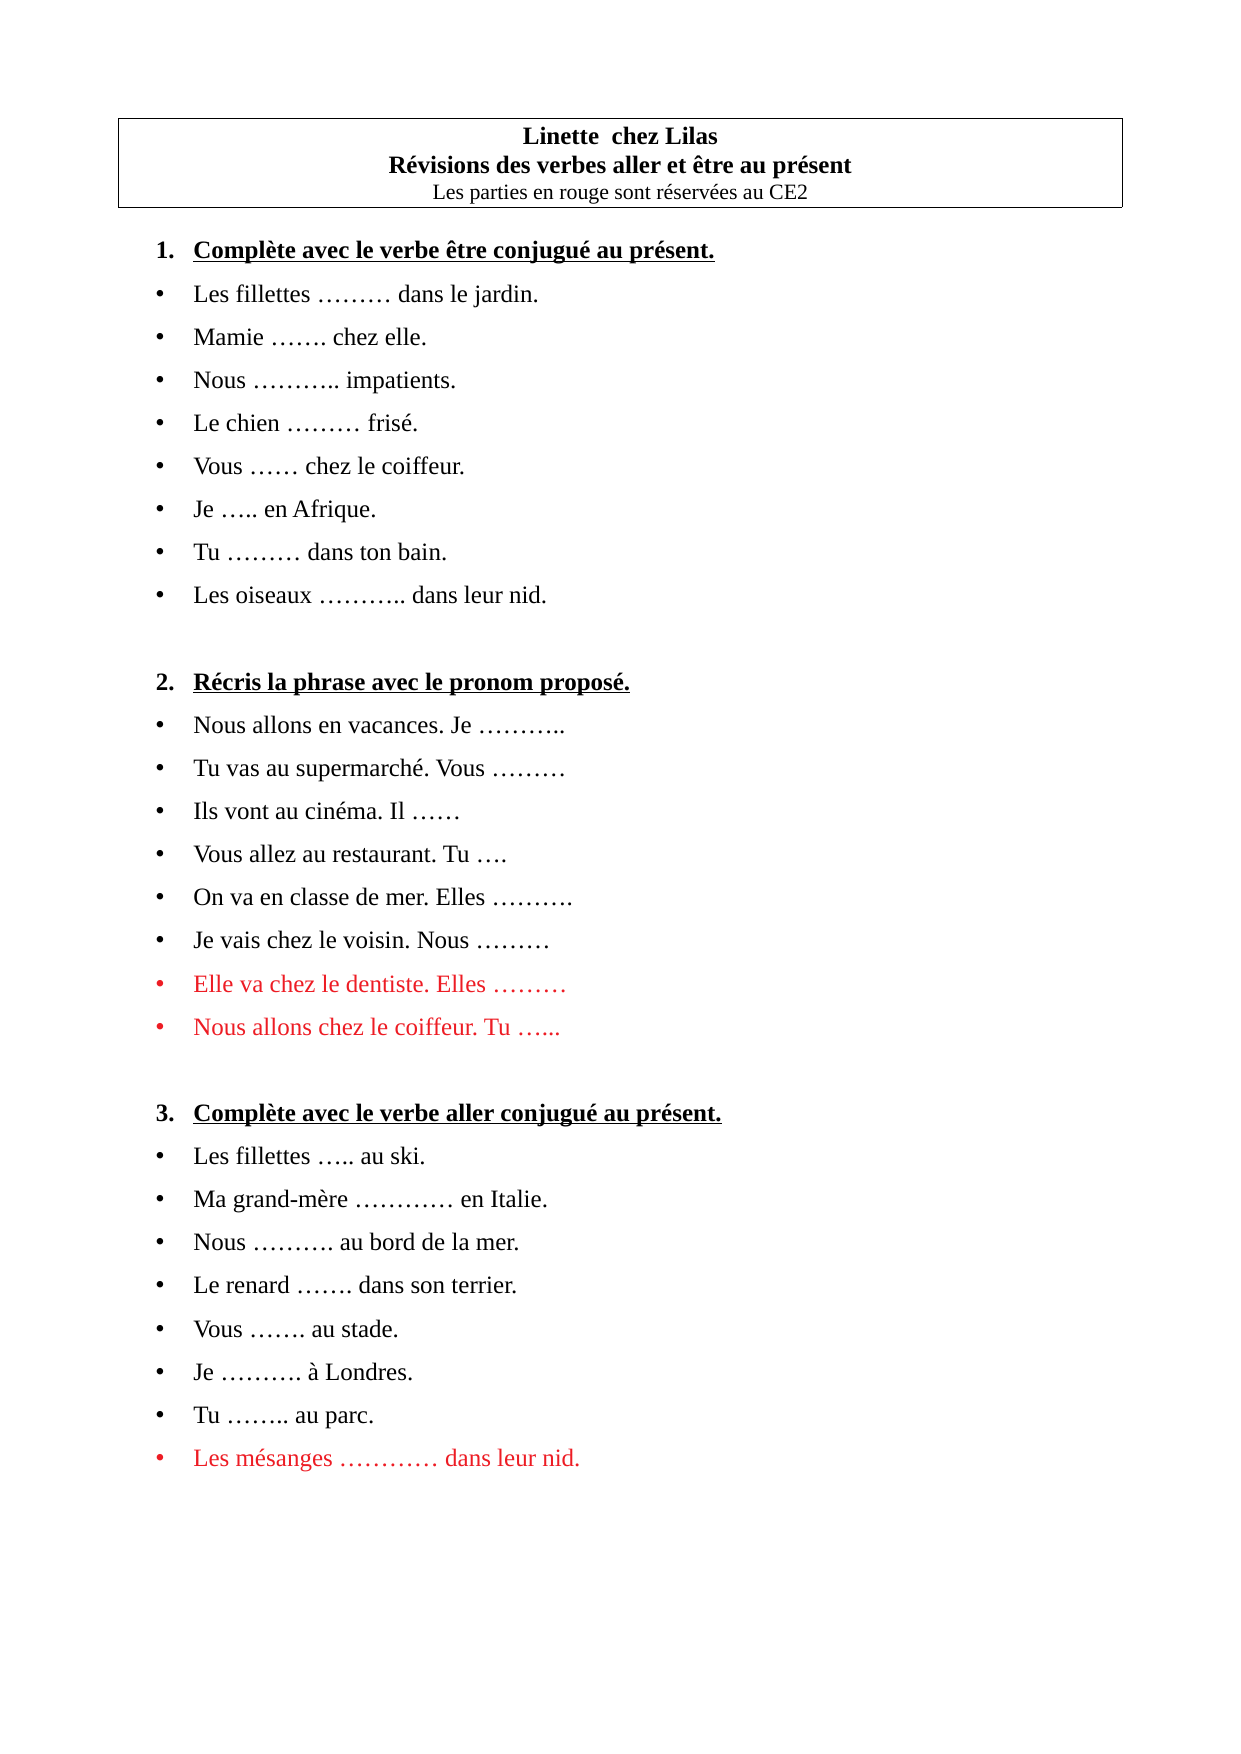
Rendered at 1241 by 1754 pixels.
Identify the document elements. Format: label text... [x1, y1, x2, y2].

text Révisions des verbes aller et être au présent [119, 147, 1122, 176]
list Je vais chez le voisin. Nous ……… [156, 926, 1122, 954]
text Les parties en rouge sont réservées au CE2 [119, 176, 1122, 207]
text Linette chez Lilas [119, 119, 1122, 147]
list Les mésanges ………… dans leur nid. [156, 1443, 1122, 1472]
list Vous ……. au stade. [156, 1314, 1122, 1342]
list Les fillettes ……… dans le jardin. [156, 279, 1122, 307]
list Tu ……… dans ton bain. [156, 537, 1122, 566]
list Nous allons chez le coiffeur. Tu …... [156, 1012, 1122, 1041]
list Le renard ……. dans son terrier. [156, 1271, 1122, 1299]
list Tu …….. au parc. [156, 1400, 1122, 1429]
list Le chien ……… frisé. [156, 408, 1122, 437]
list Vous allez au restaurant. Tu …. [156, 839, 1122, 868]
list Nous ………. au bord de la mer. [156, 1227, 1122, 1256]
list Complète avec le verbe aller conjugué au présent. [156, 1098, 1122, 1127]
list Nous ……….. impatients. [156, 365, 1122, 394]
list Récris la phrase avec le pronom proposé. [156, 667, 1122, 696]
list Ils vont au cinéma. Il …… [156, 796, 1122, 825]
list Je ….. en Afrique. [156, 494, 1122, 523]
list Les fillettes ….. au ski. [156, 1141, 1122, 1170]
list Nous allons en vacances. Je ……….. [156, 710, 1122, 739]
list Les oiseaux ……….. dans leur nid. [156, 581, 1122, 609]
list Je ………. à Londres. [156, 1357, 1122, 1386]
list On va en classe de mer. Elles ………. [156, 882, 1122, 911]
list Mamie ……. chez elle. [156, 322, 1122, 351]
list Elle va chez le dentiste. Elles ……… [156, 969, 1122, 997]
list Ma grand-mère ………… en Italie. [156, 1184, 1122, 1213]
list Vous …… chez le coiffeur. [156, 451, 1122, 480]
list Tu vas au supermarché. Vous ……… [156, 753, 1122, 782]
list Complète avec le verbe être conjugué au présent. [156, 236, 1122, 264]
